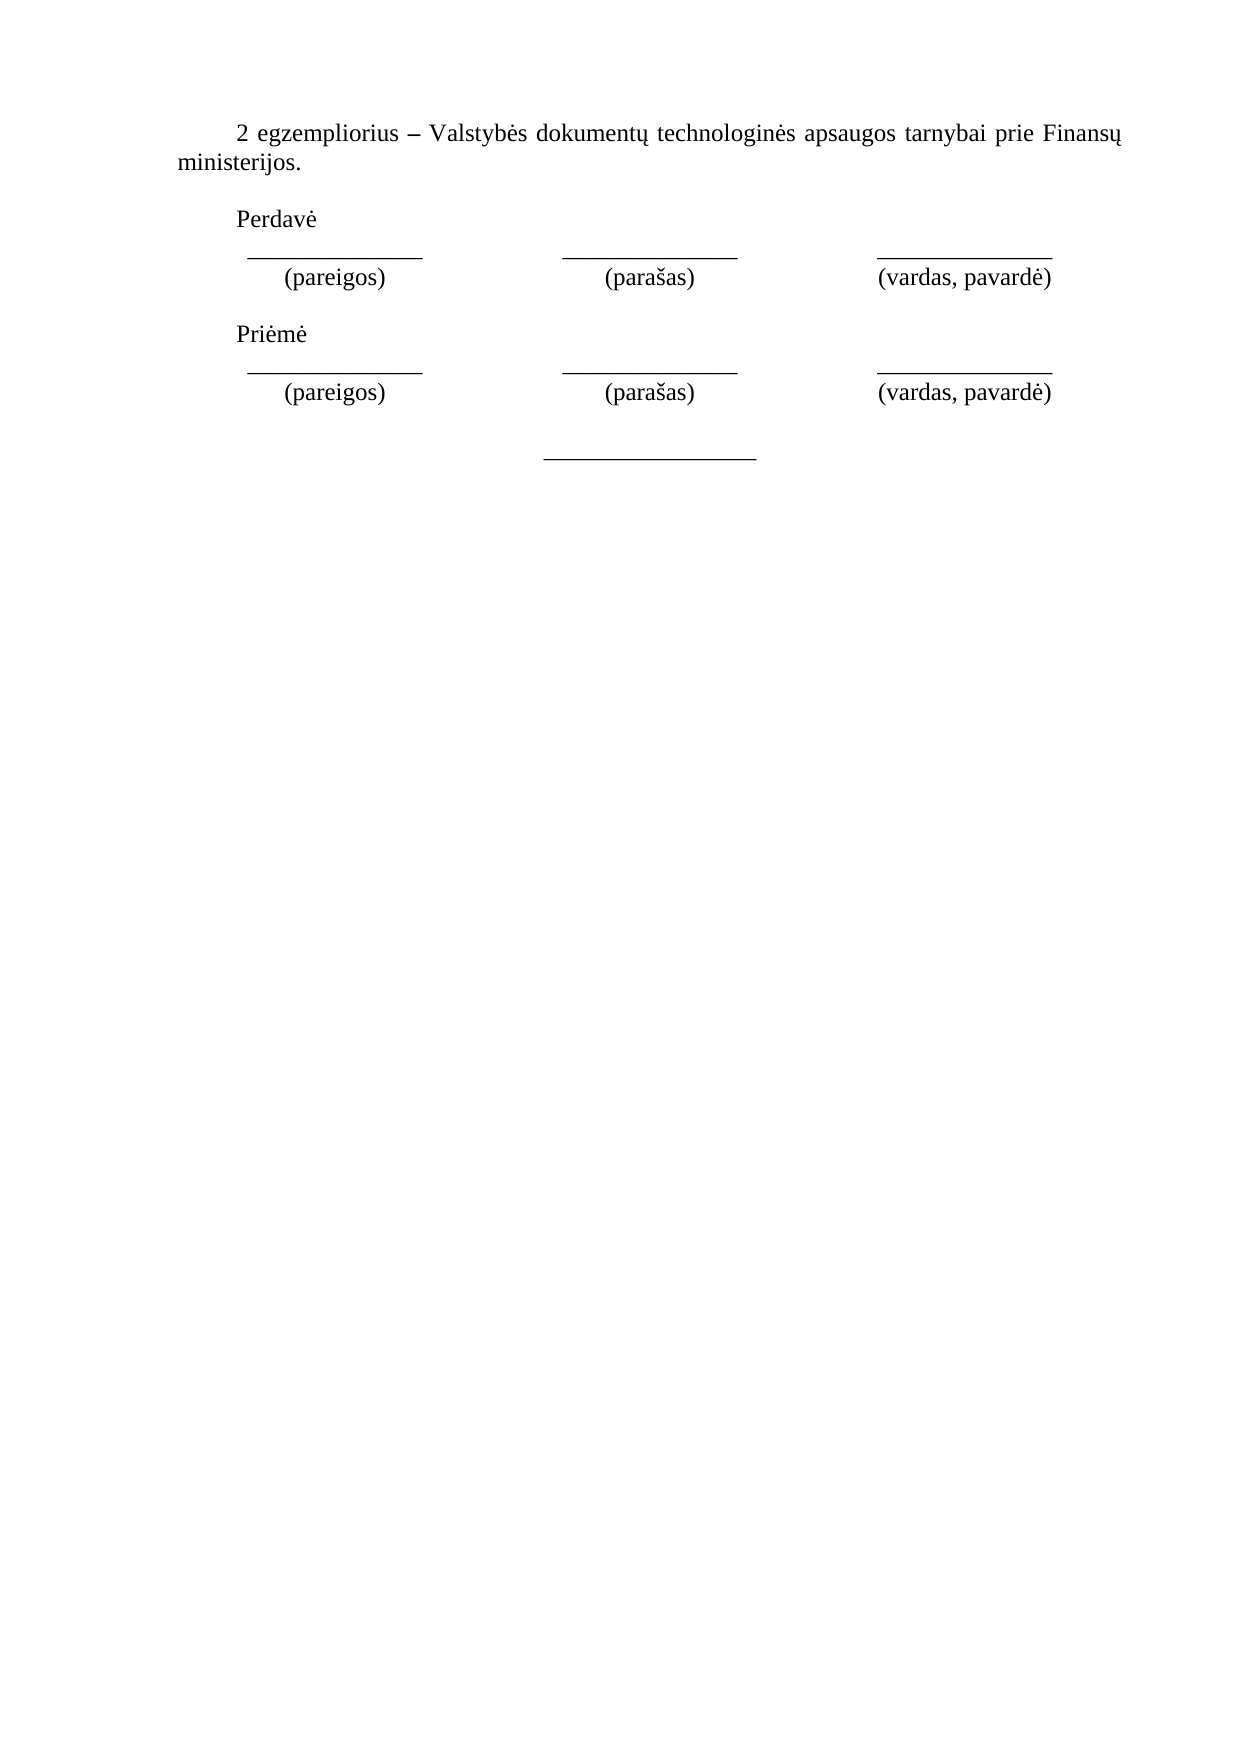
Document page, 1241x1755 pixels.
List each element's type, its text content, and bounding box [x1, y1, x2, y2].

table_header ______________ (pareigos) [177, 348, 492, 406]
table_header ______________ (parašas) [492, 348, 807, 406]
table_header ______________ (parašas) [492, 233, 807, 291]
table_header ______________ (vardas, pavardė) [807, 348, 1122, 406]
text 2 egzempliorius – Valstybės dokumentų technologinės apsaugos tarnybai prie Finansų ministerijos. [177, 118, 1122, 176]
text _________________ [177, 434, 1122, 463]
table_header ______________ (pareigos) [177, 233, 492, 291]
table_header ______________ (vardas, pavardė) [807, 233, 1122, 291]
text Perdavė [177, 204, 1122, 233]
text Priėmė [177, 319, 1122, 348]
